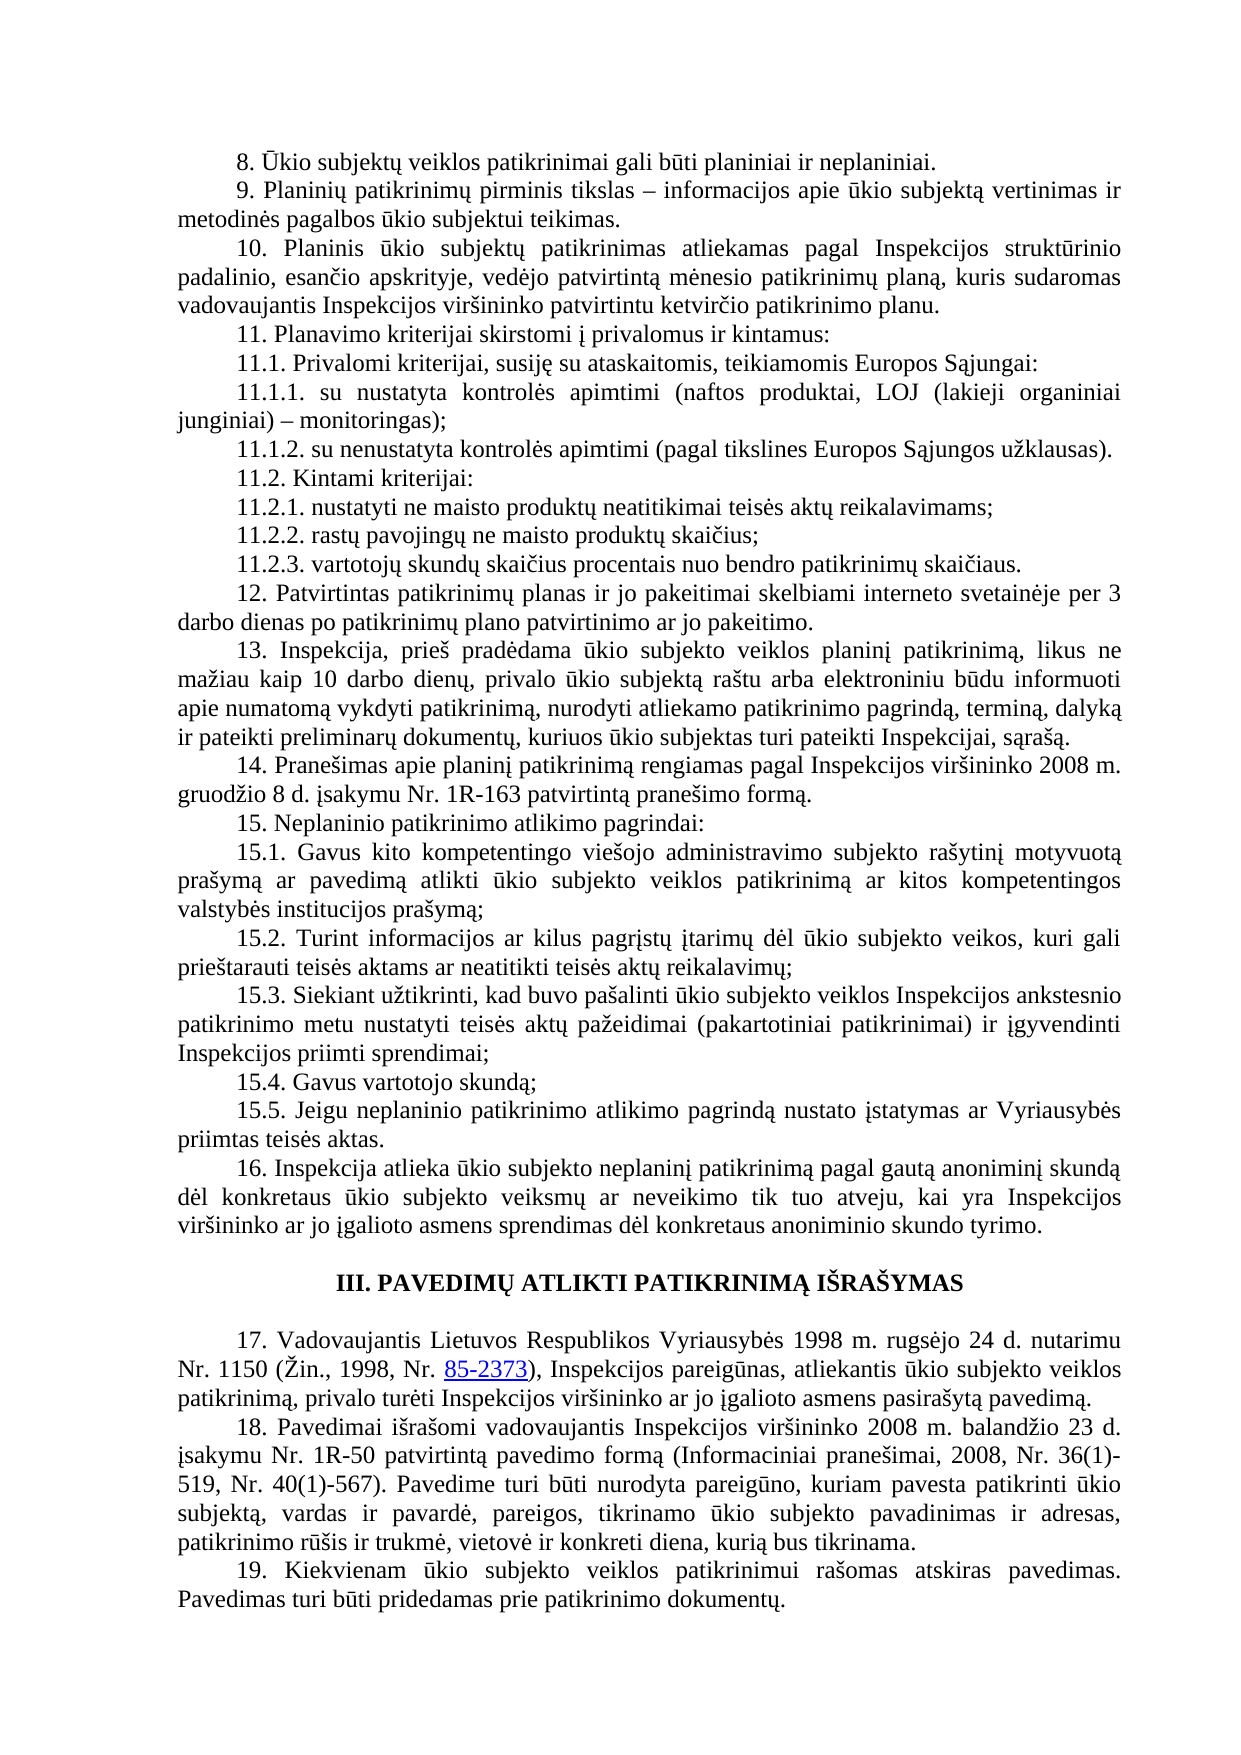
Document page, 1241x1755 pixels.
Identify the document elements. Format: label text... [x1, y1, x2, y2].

text 11.2.3. vartotojų skundų skaičius procentais nuo bendro patikrinimų skaičiaus. [177, 549, 1122, 578]
text 11.2.2. rastų pavojingų ne maisto produktų skaičius; [177, 521, 1122, 549]
text 9. Planinių patikrinimų pirminis tikslas – informacijos apie ūkio subjektą vertinimas ir metodinės pagalbos ūkio subjektui teikimas. [177, 176, 1122, 233]
text 11.2. Kintami kriterijai: [177, 463, 1122, 492]
text 15.2. Turint informacijos ar kilus pagrįstų įtarimų dėl ūkio subjekto veikos, kuri gali prieštarauti teisės aktams ar neatitikti teisės aktų reikalavimų; [177, 923, 1122, 981]
text 18. Pavedimai išrašomi vadovaujantis Inspekcijos viršininko 2008 m. balandžio 23 d. įsakymu Nr. 1R-50 patvirtintą pavedimo formą (Informaciniai pranešimai, 2008, Nr. 36(1)-519, Nr. 40(1)-567). Pavedime turi būti nurodyta pareigūno, kuriam pavesta patikrinti ūkio subjektą, vardas ir pavardė, pareigos, tikrinamo ūkio subjekto pavadinimas ir adresas, patikrinimo rūšis ir trukmė, vietovė ir konkreti diena, kurią bus tikrinama. [177, 1412, 1122, 1556]
text 16. Inspekcija atlieka ūkio subjekto neplaninį patikrinimą pagal gautą anoniminį skundą dėl konkretaus ūkio subjekto veiksmų ar neveikimo tik tuo atveju, kai yra Inspekcijos viršininko ar jo įgalioto asmens sprendimas dėl konkretaus anoniminio skundo tyrimo. [177, 1153, 1122, 1239]
text 19. Kiekvienam ūkio subjekto veiklos patikrinimui rašomas atskiras pavedimas. Pavedimas turi būti pridedamas prie patikrinimo dokumentų. [177, 1556, 1122, 1613]
text 15.1. Gavus kito kompetentingo viešojo administravimo subjekto rašytinį motyvuotą prašymą ar pavedimą atlikti ūkio subjekto veiklos patikrinimą ar kitos kompetentingos valstybės institucijos prašymą; [177, 837, 1122, 923]
text 11. Planavimo kriterijai skirstomi į privalomus ir kintamus: [177, 319, 1122, 348]
text 11.1.2. su nenustatyta kontrolės apimtimi (pagal tikslines Europos Sąjungos užklausas). [177, 434, 1122, 463]
text 13. Inspekcija, prieš pradėdama ūkio subjekto veiklos planinį patikrinimą, likus ne mažiau kaip 10 darbo dienų, privalo ūkio subjektą raštu arba elektroniniu būdu informuoti apie numatomą vykdyti patikrinimą, nurodyti atliekamo patikrinimo pagrindą, terminą, dalyką ir pateikti preliminarų dokumentų, kuriuos ūkio subjektas turi pateikti Inspekcijai, sąrašą. [177, 636, 1122, 751]
text 11.1. Privalomi kriterijai, susiję su ataskaitomis, teikiamomis Europos Sąjungai: [177, 348, 1122, 377]
text III. PAVEDIMŲ ATLIKTI PATIKRINIMĄ IŠRAŠYMAS [177, 1268, 1122, 1297]
text 10. Planinis ūkio subjektų patikrinimas atliekamas pagal Inspekcijos struktūrinio padalinio, esančio apskrityje, vedėjo patvirtintą mėnesio patikrinimų planą, kuris sudaromas vadovaujantis Inspekcijos viršininko patvirtintu ketvirčio patikrinimo planu. [177, 233, 1122, 319]
text 15.4. Gavus vartotojo skundą; [177, 1067, 1122, 1096]
text 11.2.1. nustatyti ne maisto produktų neatitikimai teisės aktų reikalavimams; [177, 492, 1122, 521]
text 17. Vadovaujantis Lietuvos Respublikos Vyriausybės 1998 m. rugsėjo 24 d. nutarimu Nr. 1150 (Žin., 1998, Nr. 85-2373), Inspekcijos pareigūnas, atliekantis ūkio subjekto veiklos patikrinimą, privalo turėti Inspekcijos viršininko ar jo įgalioto asmens pasirašytą pavedimą. [177, 1326, 1122, 1412]
text 8. Ūkio subjektų veiklos patikrinimai gali būti planiniai ir neplaniniai. [177, 147, 1122, 176]
text 14. Pranešimas apie planinį patikrinimą rengiamas pagal Inspekcijos viršininko 2008 m. gruodžio 8 d. įsakymu Nr. 1R-163 patvirtintą pranešimo formą. [177, 751, 1122, 808]
text 15.3. Siekiant užtikrinti, kad buvo pašalinti ūkio subjekto veiklos Inspekcijos ankstesnio patikrinimo metu nustatyti teisės aktų pažeidimai (pakartotiniai patikrinimai) ir įgyvendinti Inspekcijos priimti sprendimai; [177, 981, 1122, 1067]
text 15. Neplaninio patikrinimo atlikimo pagrindai: [177, 808, 1122, 837]
text 12. Patvirtintas patikrinimų planas ir jo pakeitimai skelbiami interneto svetainėje per 3 darbo dienas po patikrinimų plano patvirtinimo ar jo pakeitimo. [177, 578, 1122, 636]
text 11.1.1. su nustatyta kontrolės apimtimi (naftos produktai, LOJ (lakieji organiniai junginiai) – monitoringas); [177, 377, 1122, 434]
text 15.5. Jeigu neplaninio patikrinimo atlikimo pagrindą nustato įstatymas ar Vyriausybės priimtas teisės aktas. [177, 1096, 1122, 1153]
